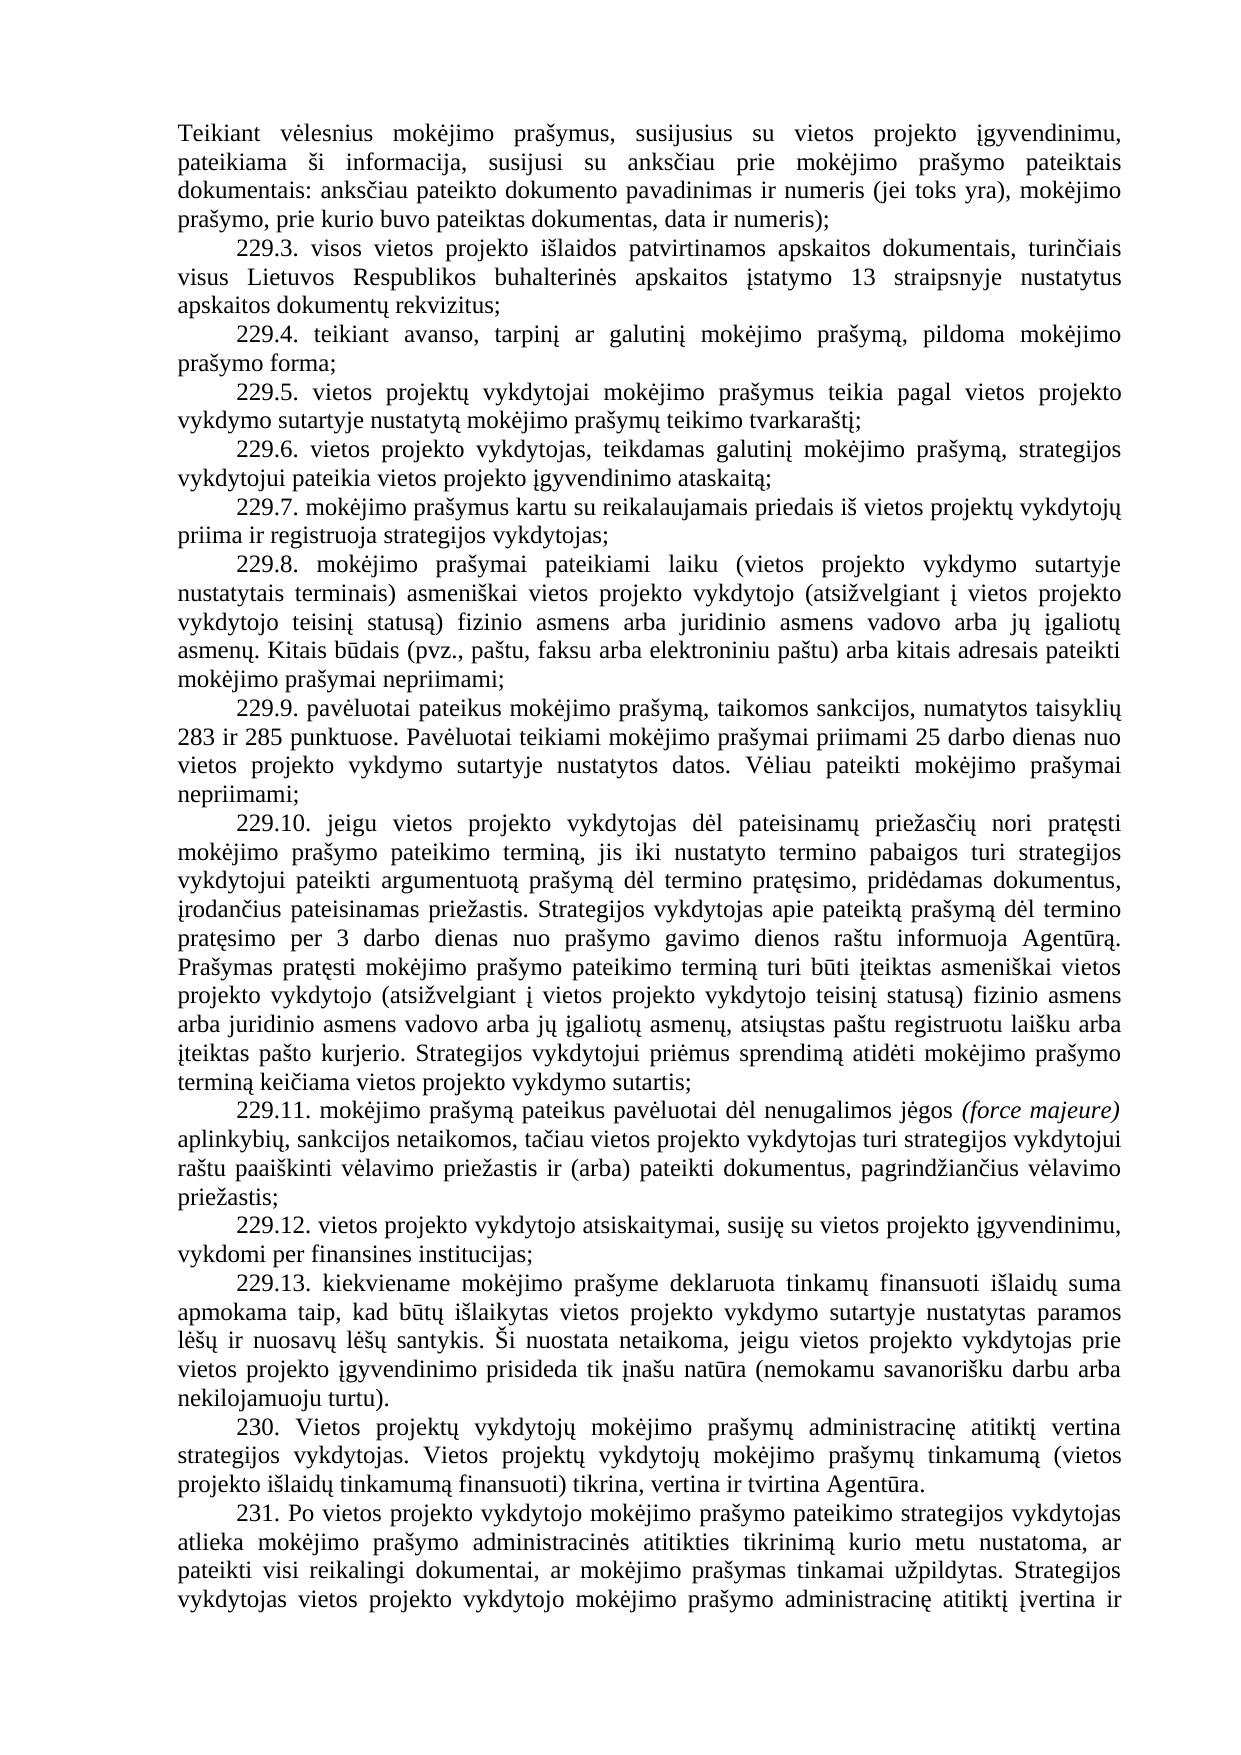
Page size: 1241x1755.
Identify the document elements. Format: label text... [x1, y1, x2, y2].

text 230. Vietos projektų vykdytojų mokėjimo prašymų administracinę atitiktį vertina strategijos vykdytojas. Vietos projektų vykdytojų mokėjimo prašymų tinkamumą (vietos projekto išlaidų tinkamumą finansuoti) tikrina, vertina ir tvirtina Agentūra. [177, 1412, 1122, 1498]
text 229.7. mokėjimo prašymus kartu su reikalaujamais priedais iš vietos projektų vykdytojų priima ir registruoja strategijos vykdytojas; [177, 492, 1122, 549]
text 229.11. mokėjimo prašymą pateikus pavėluotai dėl nenugalimos jėgos (force majeure) aplinkybių, sankcijos netaikomos, tačiau vietos projekto vykdytojas turi strategijos vykdytojui raštu paaiškinti vėlavimo priežastis ir (arba) pateikti dokumentus, pagrindžiančius vėlavimo priežastis; [177, 1096, 1122, 1211]
text 229.13. kiekviename mokėjimo prašyme deklaruota tinkamų finansuoti išlaidų suma apmokama taip, kad būtų išlaikytas vietos projekto vykdymo sutartyje nustatytas paramos lėšų ir nuosavų lėšų santykis. Ši nuostata netaikoma, jeigu vietos projekto vykdytojas prie vietos projekto įgyvendinimo prisideda tik įnašu natūra (nemokamu savanorišku darbu arba nekilojamuoju turtu). [177, 1268, 1122, 1412]
text Teikiant vėlesnius mokėjimo prašymus, susijusius su vietos projekto įgyvendinimu, pateikiama ši informacija, susijusi su anksčiau prie mokėjimo prašymo pateiktais dokumentais: anksčiau pateikto dokumento pavadinimas ir numeris (jei toks yra), mokėjimo prašymo, prie kurio buvo pateiktas dokumentas, data ir numeris); [177, 118, 1122, 233]
text 229.6. vietos projekto vykdytojas, teikdamas galutinį mokėjimo prašymą, strategijos vykdytojui pateikia vietos projekto įgyvendinimo ataskaitą; [177, 434, 1122, 492]
text 229.4. teikiant avanso, tarpinį ar galutinį mokėjimo prašymą, pildoma mokėjimo prašymo forma; [177, 319, 1122, 377]
text 229.3. visos vietos projekto išlaidos patvirtinamos apskaitos dokumentais, turinčiais visus Lietuvos Respublikos buhalterinės apskaitos įstatymo 13 straipsnyje nustatytus apskaitos dokumentų rekvizitus; [177, 233, 1122, 319]
text 229.5. vietos projektų vykdytojai mokėjimo prašymus teikia pagal vietos projekto vykdymo sutartyje nustatytą mokėjimo prašymų teikimo tvarkaraštį; [177, 377, 1122, 434]
text 229.12. vietos projekto vykdytojo atsiskaitymai, susiję su vietos projekto įgyvendinimu, vykdomi per finansines institucijas; [177, 1211, 1122, 1268]
text 229.8. mokėjimo prašymai pateikiami laiku (vietos projekto vykdymo sutartyje nustatytais terminais) asmeniškai vietos projekto vykdytojo (atsižvelgiant į vietos projekto vykdytojo teisinį statusą) fizinio asmens arba juridinio asmens vadovo arba jų įgaliotų asmenų. Kitais būdais (pvz., paštu, faksu arba elektroniniu paštu) arba kitais adresais pateikti mokėjimo prašymai nepriimami; [177, 549, 1122, 693]
text 231. Po vietos projekto vykdytojo mokėjimo prašymo pateikimo strategijos vykdytojas atlieka mokėjimo prašymo administracinės atitikties tikrinimą kurio metu nustatoma, ar pateikti visi reikalingi dokumentai, ar mokėjimo prašymas tinkamai užpildytas. Strategijos vykdytojas vietos projekto vykdytojo mokėjimo prašymo administracinę atitiktį įvertina ir [177, 1498, 1122, 1613]
text 229.9. pavėluotai pateikus mokėjimo prašymą, taikomos sankcijos, numatytos taisyklių 283 ir 285 punktuose. Pavėluotai teikiami mokėjimo prašymai priimami 25 darbo dienas nuo vietos projekto vykdymo sutartyje nustatytos datos. Vėliau pateikti mokėjimo prašymai nepriimami; [177, 693, 1122, 808]
text 229.10. jeigu vietos projekto vykdytojas dėl pateisinamų priežasčių nori pratęsti mokėjimo prašymo pateikimo terminą, jis iki nustatyto termino pabaigos turi strategijos vykdytojui pateikti argumentuotą prašymą dėl termino pratęsimo, pridėdamas dokumentus, įrodančius pateisinamas priežastis. Strategijos vykdytojas apie pateiktą prašymą dėl termino pratęsimo per 3 darbo dienas nuo prašymo gavimo dienos raštu informuoja Agentūrą. Prašymas pratęsti mokėjimo prašymo pateikimo terminą turi būti įteiktas asmeniškai vietos projekto vykdytojo (atsižvelgiant į vietos projekto vykdytojo teisinį statusą) fizinio asmens arba juridinio asmens vadovo arba jų įgaliotų asmenų, atsiųstas paštu registruotu laišku arba įteiktas pašto kurjerio. Strategijos vykdytojui priėmus sprendimą atidėti mokėjimo prašymo terminą keičiama vietos projekto vykdymo sutartis; [177, 808, 1122, 1096]
